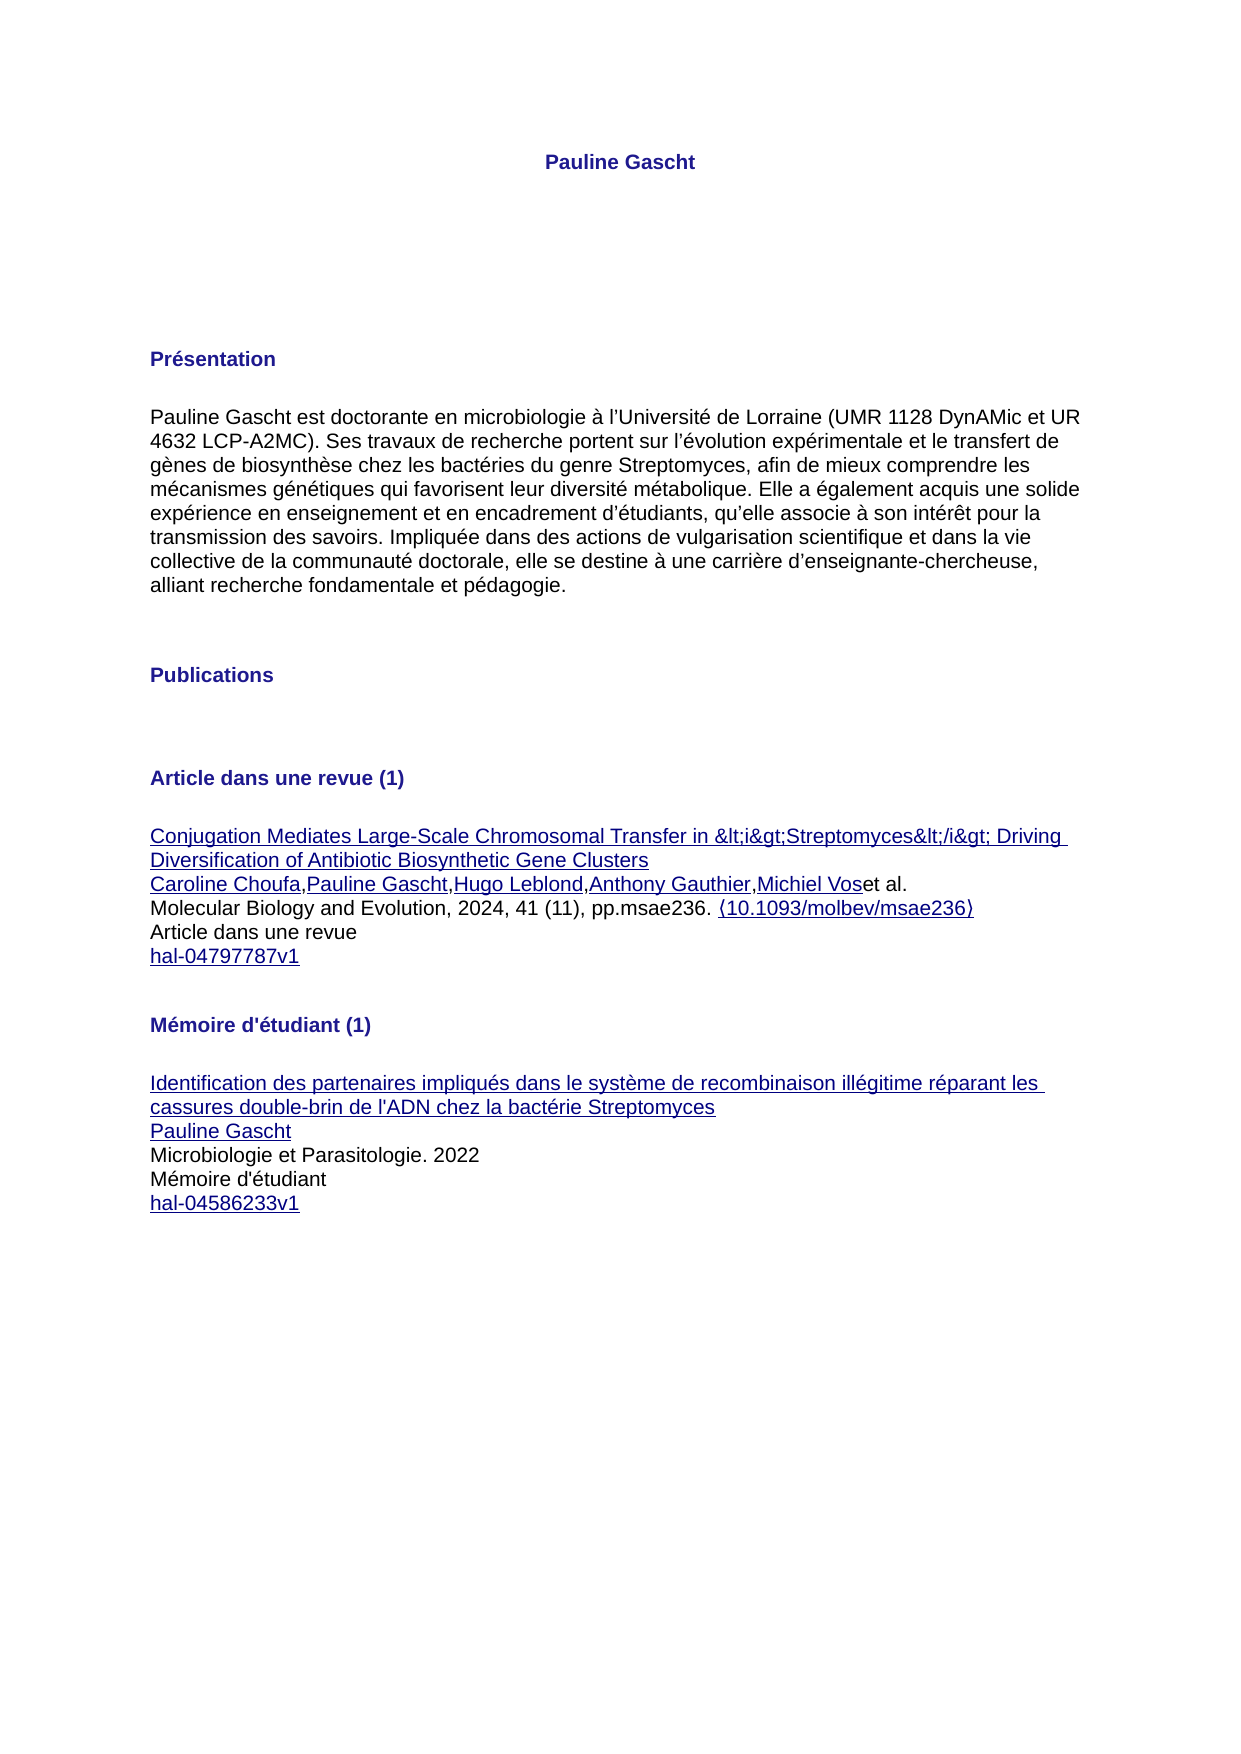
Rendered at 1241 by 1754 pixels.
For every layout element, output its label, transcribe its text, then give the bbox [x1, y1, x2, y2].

subtitle Mémoire d'étudiant (1) [150, 1012, 1090, 1036]
subtitle Pauline Gascht [150, 150, 1090, 174]
subtitle Publications [150, 662, 1090, 686]
subtitle Présentation [150, 347, 1090, 371]
table_header Identification des partenaires impliqués dans le système de recombinaison illégitime réparant les cassures double-brin de l'ADN chez la bactérie Streptomyces Pauline Gascht Microbiologie et Parasitologie. 2022 Mémoire d'étudiant hal-04586233v1 [150, 1071, 1090, 1214]
table_header Conjugation Mediates Large-Scale Chromosomal Transfer in &lt;i&gt;Streptomyces&lt;/i&gt; Driving Diversification of Antibiotic Biosynthetic Gene Clusters Caroline Choufa,Pauline Gascht,Hugo Leblond,Anthony Gauthier,Michiel Voset al. Molecular Biology and Evolution, 2024, 41 (11), pp.msae236. ⟨10.1093/molbev/msae236⟩ Article dans une revue hal-04797787v1 [150, 824, 1090, 968]
text Pauline Gascht est doctorante en microbiologie à l’Université de Lorraine (UMR 1128 DynAMic et UR 4632 LCP-A2MC). Ses travaux de recherche portent sur l’évolution expérimentale et le transfert de gènes de biosynthèse chez les bactéries du genre Streptomyces, afin de mieux comprendre les mécanismes génétiques qui favorisent leur diversité métabolique. Elle a également acquis une solide expérience en enseignement et en encadrement d’étudiants, qu’elle associe à son intérêt pour la transmission des savoirs. Impliquée dans des actions de vulgarisation scientifique et dans la vie collective de la communauté doctorale, elle se destine à une carrière d’enseignante-chercheuse, alliant recherche fondamentale et pédagogie. [150, 405, 1090, 597]
subtitle Article dans une revue (1) [150, 766, 1090, 789]
